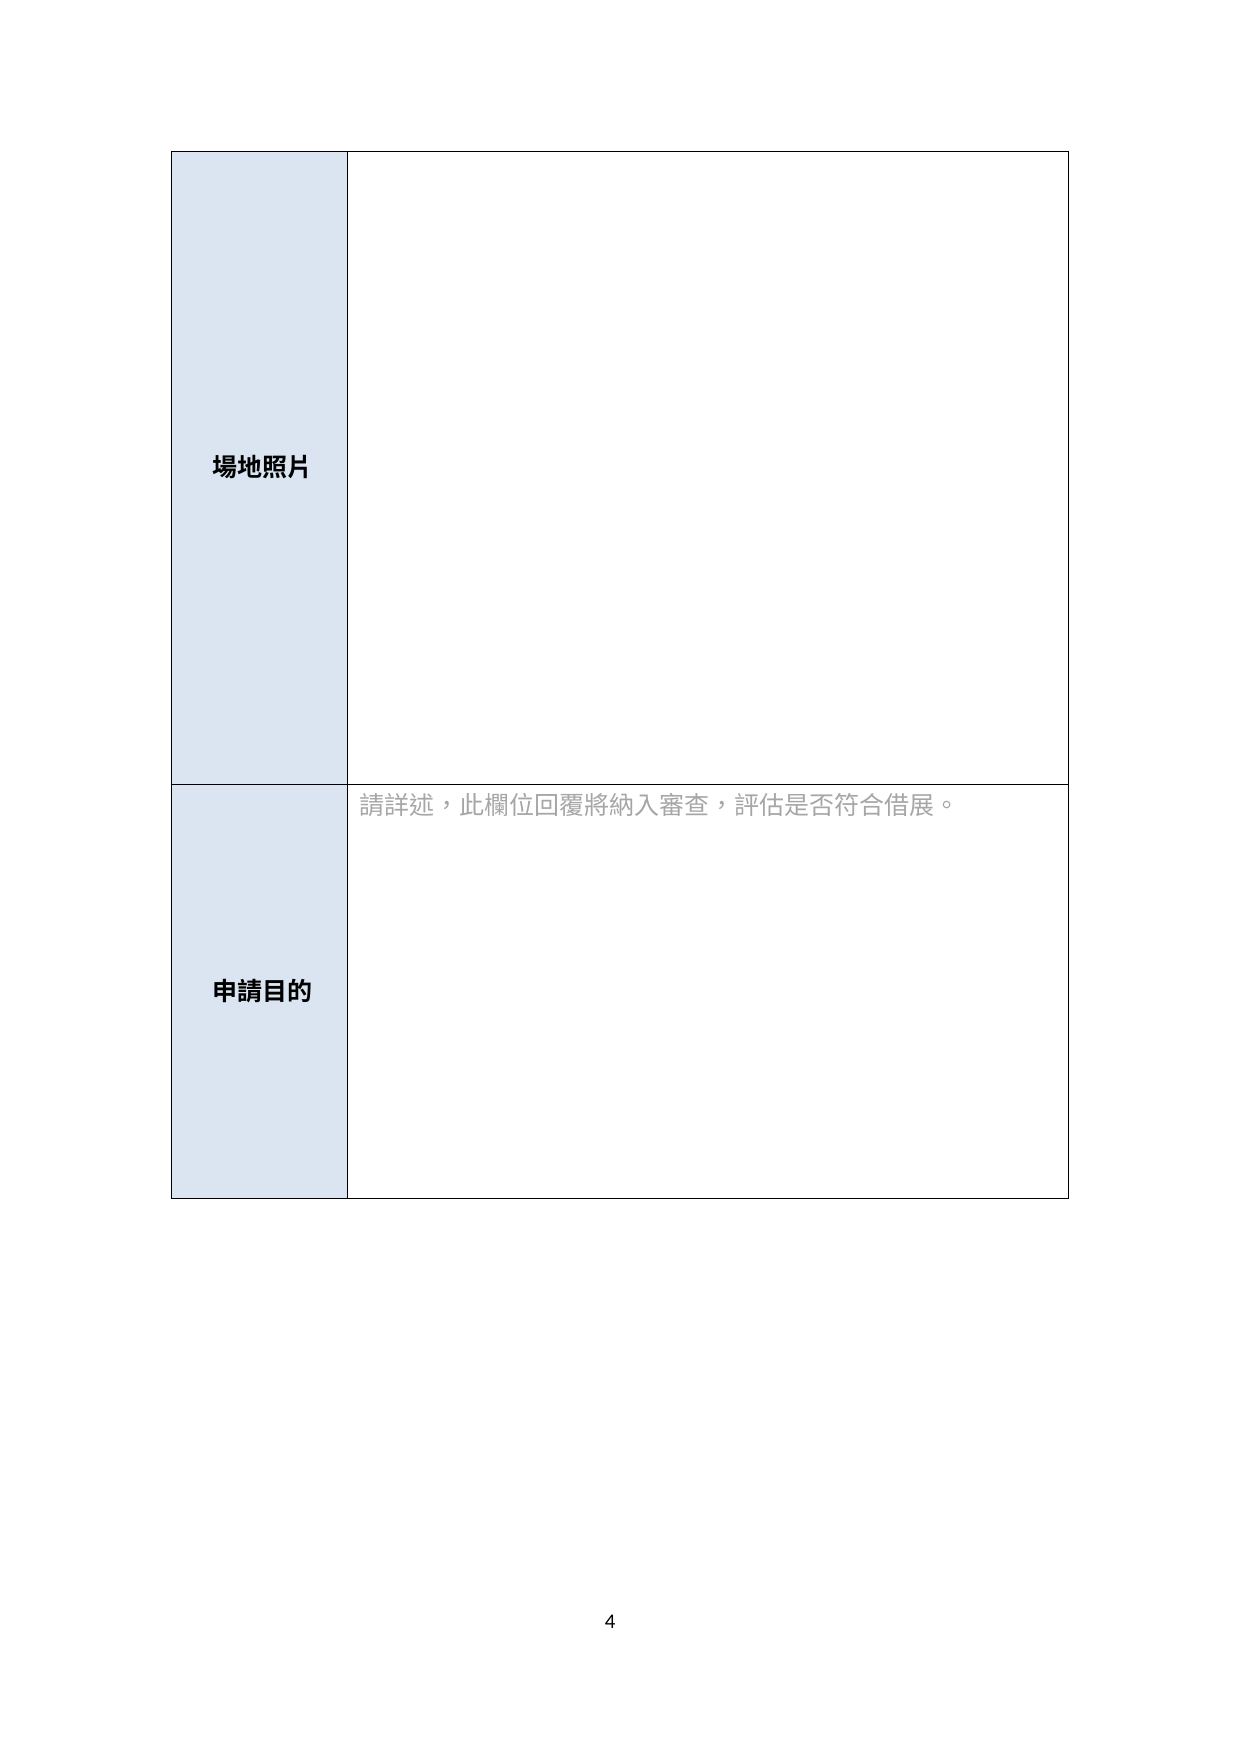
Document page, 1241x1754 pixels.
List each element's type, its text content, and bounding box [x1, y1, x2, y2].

table_cell 請詳述，此欄位回覆將納入審查，評估是否符合借展。 [348, 785, 1068, 1198]
table_cell [348, 152, 1068, 784]
table_cell 申請目的 [172, 785, 347, 1198]
table_cell 場地照片 [172, 152, 347, 784]
